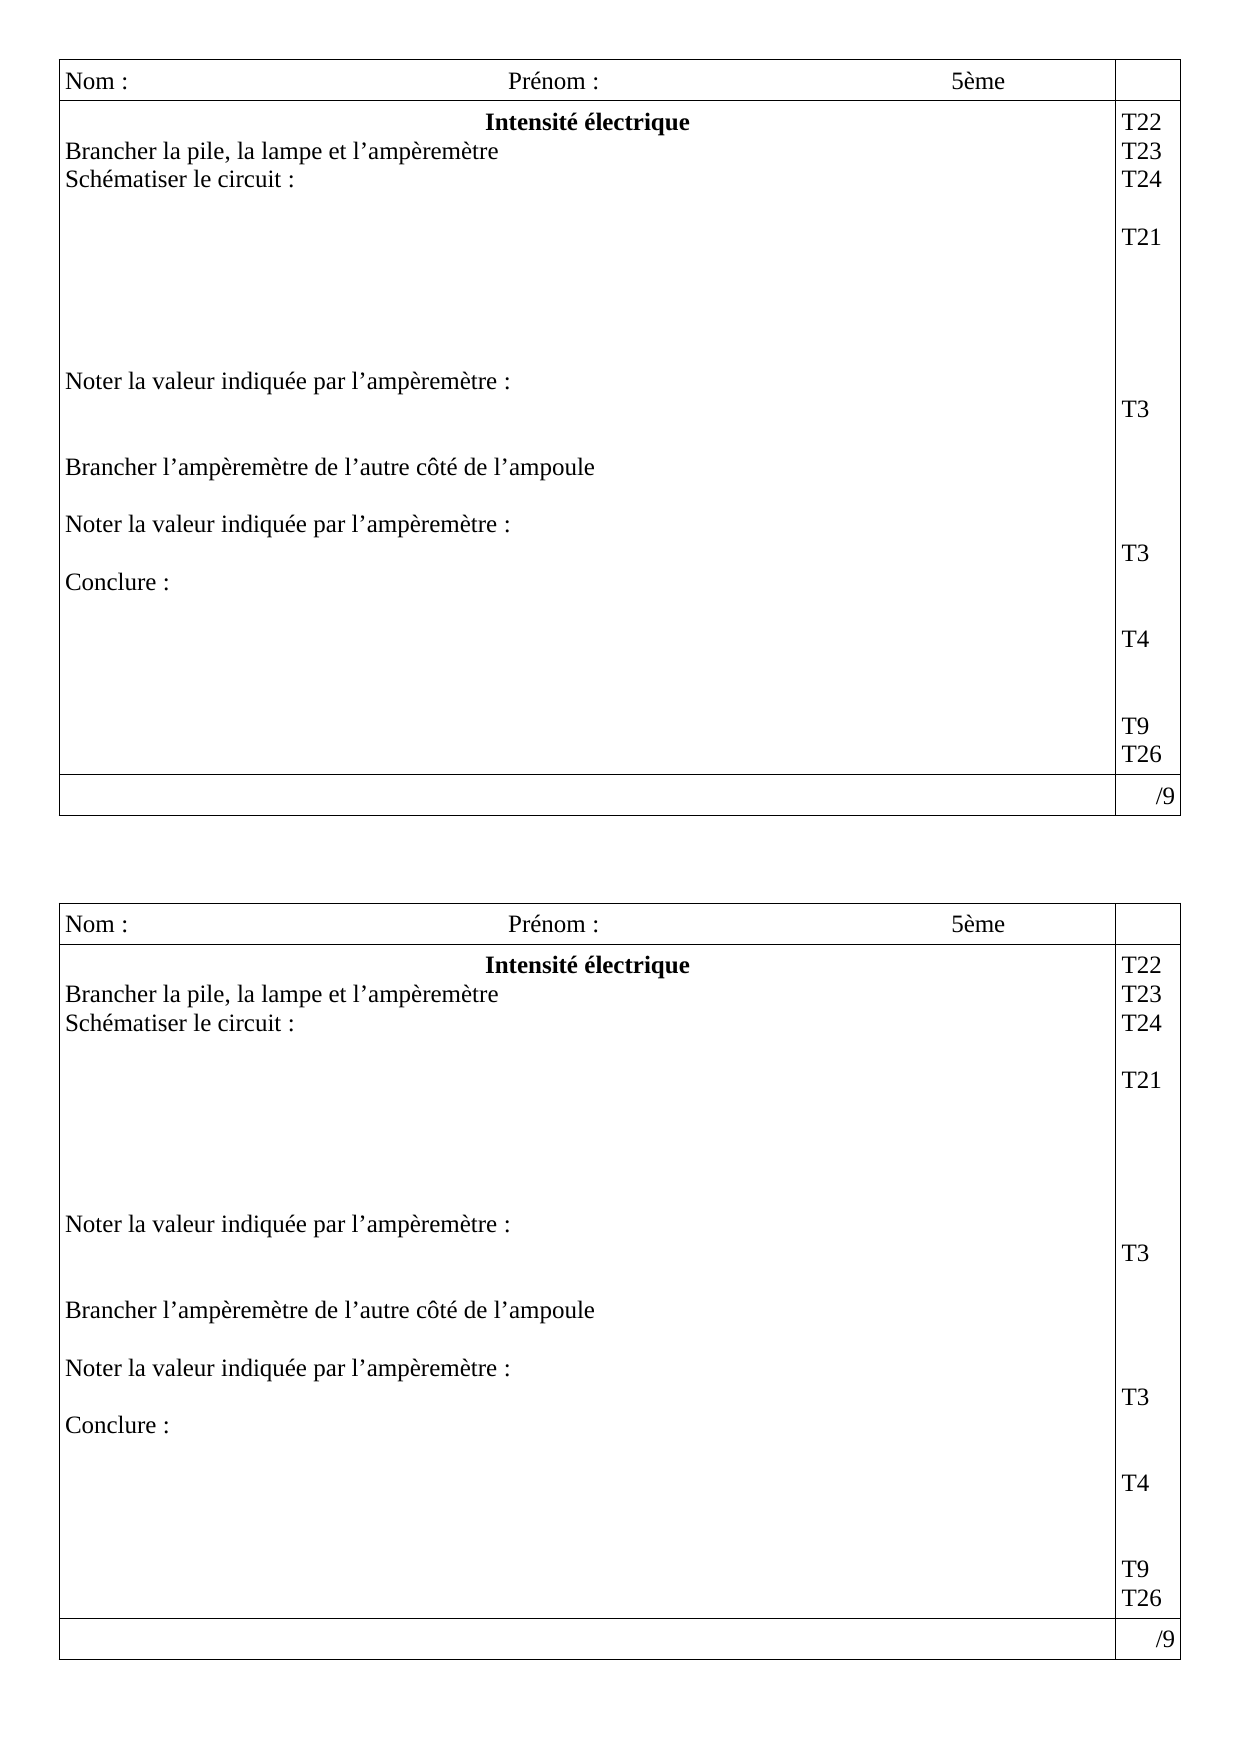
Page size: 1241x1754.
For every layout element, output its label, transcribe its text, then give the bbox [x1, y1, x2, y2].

table_header [1116, 60, 1180, 100]
table_cell T22 T23 T24 T21 T3 T3 T4 T9 T26 [1116, 945, 1180, 1618]
table_header Nom : Prénom : 5ème [60, 60, 1115, 100]
table_cell T22 T23 T24 T21 T3 T3 T4 T9 T26 [1116, 101, 1180, 774]
table_cell Intensité électrique Brancher la pile, la lampe et l’ampèremètre Schématiser le circuit : Noter la valeur indiquée par l’ampèremètre : Brancher l’ampèremètre de l’autre côté de l’ampoule Noter la valeur indiquée par l’ampèremètre : Conclure : [60, 945, 1115, 1618]
table_header [1116, 904, 1180, 944]
table_cell Intensité électrique Brancher la pile, la lampe et l’ampèremètre Schématiser le circuit : Noter la valeur indiquée par l’ampèremètre : Brancher l’ampèremètre de l’autre côté de l’ampoule Noter la valeur indiquée par l’ampèremètre : Conclure : [60, 101, 1115, 774]
table_cell /9 [1116, 1619, 1180, 1659]
table_cell [60, 775, 1115, 815]
table_header Nom : Prénom : 5ème [60, 904, 1115, 944]
table_cell [60, 1619, 1115, 1659]
table_cell /9 [1116, 775, 1180, 815]
